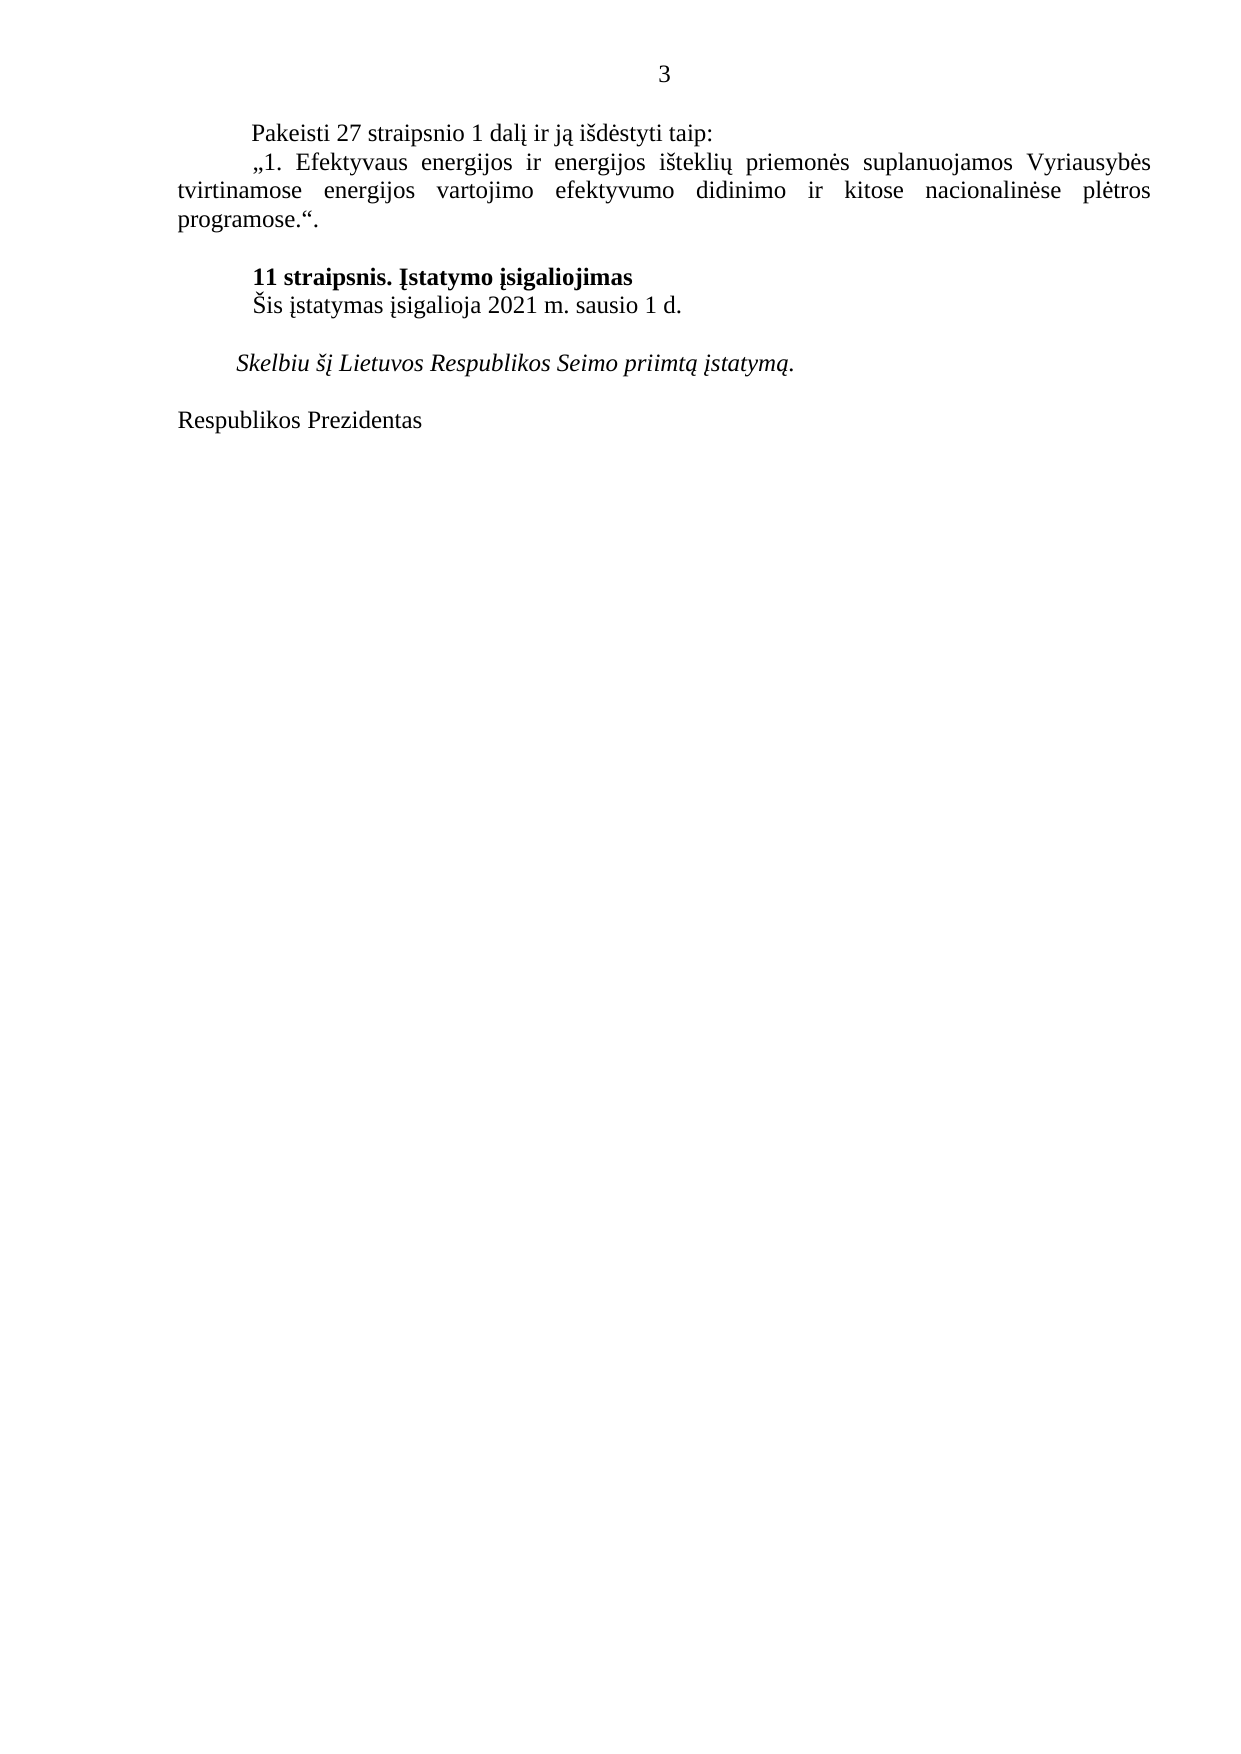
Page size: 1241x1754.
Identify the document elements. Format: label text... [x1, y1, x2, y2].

text Skelbiu šį Lietuvos Respublikos Seimo priimtą įstatymą. [177, 348, 1152, 377]
text Šis įstatymas įsigalioja 2021 m. sausio 1 d. [177, 291, 1152, 319]
text „1. Efektyvaus energijos ir energijos išteklių priemonės suplanuojamos Vyriausybės tvirtinamose energijos vartojimo efektyvumo didinimo ir kitose nacionalinėse plėtros programose.“. [177, 147, 1152, 233]
text Pakeisti 27 straipsnio 1 dalį ir ją išdėstyti taip: [251, 118, 1152, 147]
text Respublikos Prezidentas [177, 406, 1152, 434]
text 11 straipsnis. Įstatymo įsigaliojimas [177, 262, 1152, 291]
